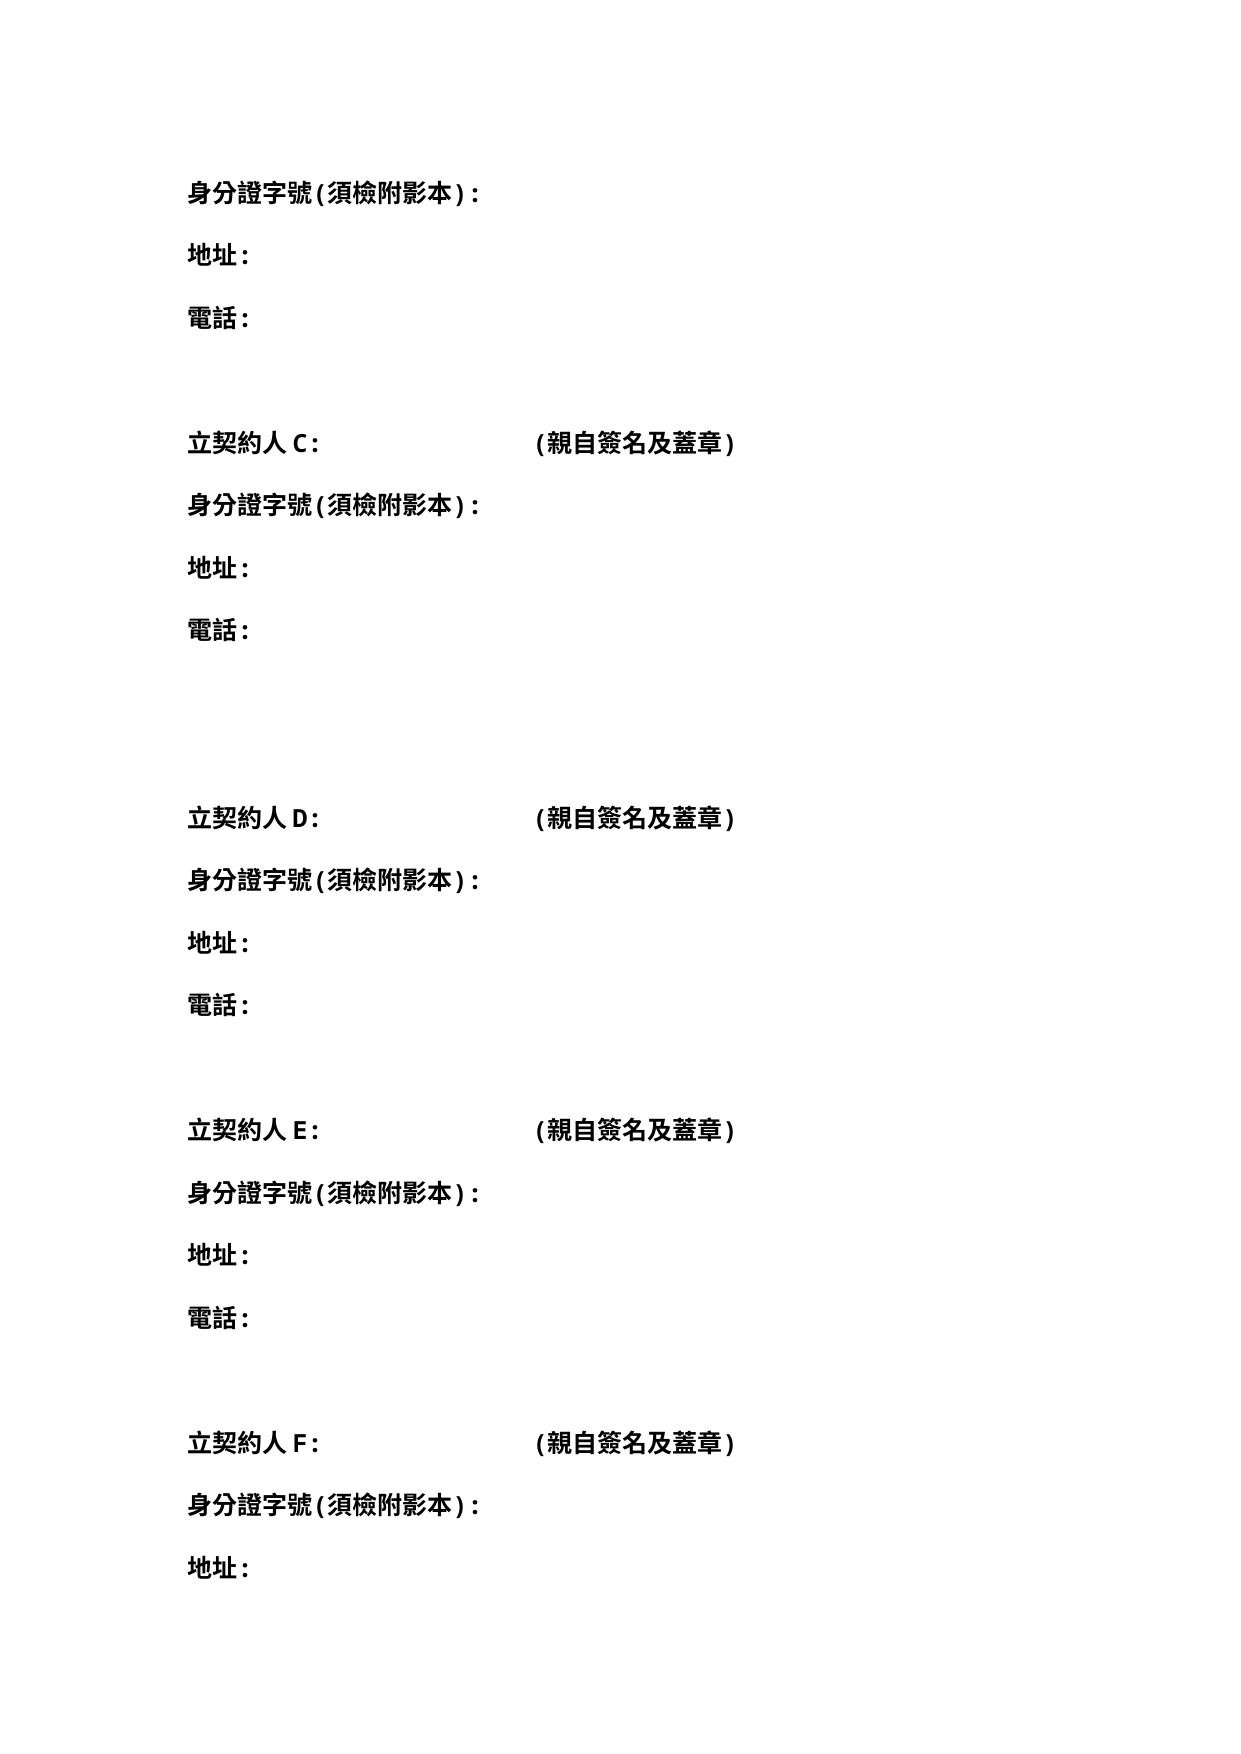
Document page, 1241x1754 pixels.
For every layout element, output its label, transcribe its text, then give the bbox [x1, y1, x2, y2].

text 電話: [187, 587, 1053, 650]
text 立契約人D: (親自簽名及蓋章) [187, 775, 1053, 837]
text 身分證字號(須檢附影本): [187, 1462, 1053, 1525]
text 身分證字號(須檢附影本): [187, 462, 1053, 525]
text 地址: [187, 525, 1053, 587]
text 身分證字號(須檢附影本): [187, 1150, 1053, 1212]
text 地址: [187, 1525, 1053, 1587]
text 電話: [187, 962, 1053, 1025]
text 立契約人F: (親自簽名及蓋章) [187, 1400, 1053, 1462]
text 地址: [187, 212, 1053, 275]
text 電話: [187, 1275, 1053, 1337]
text 身分證字號(須檢附影本): [187, 837, 1053, 900]
text 地址: [187, 900, 1053, 962]
text 立契約人C: (親自簽名及蓋章) [187, 400, 1053, 462]
text 電話: [187, 275, 1053, 337]
text 地址: [187, 1212, 1053, 1275]
text 立契約人E: (親自簽名及蓋章) [187, 1087, 1053, 1150]
text 身分證字號(須檢附影本): [187, 150, 1053, 212]
